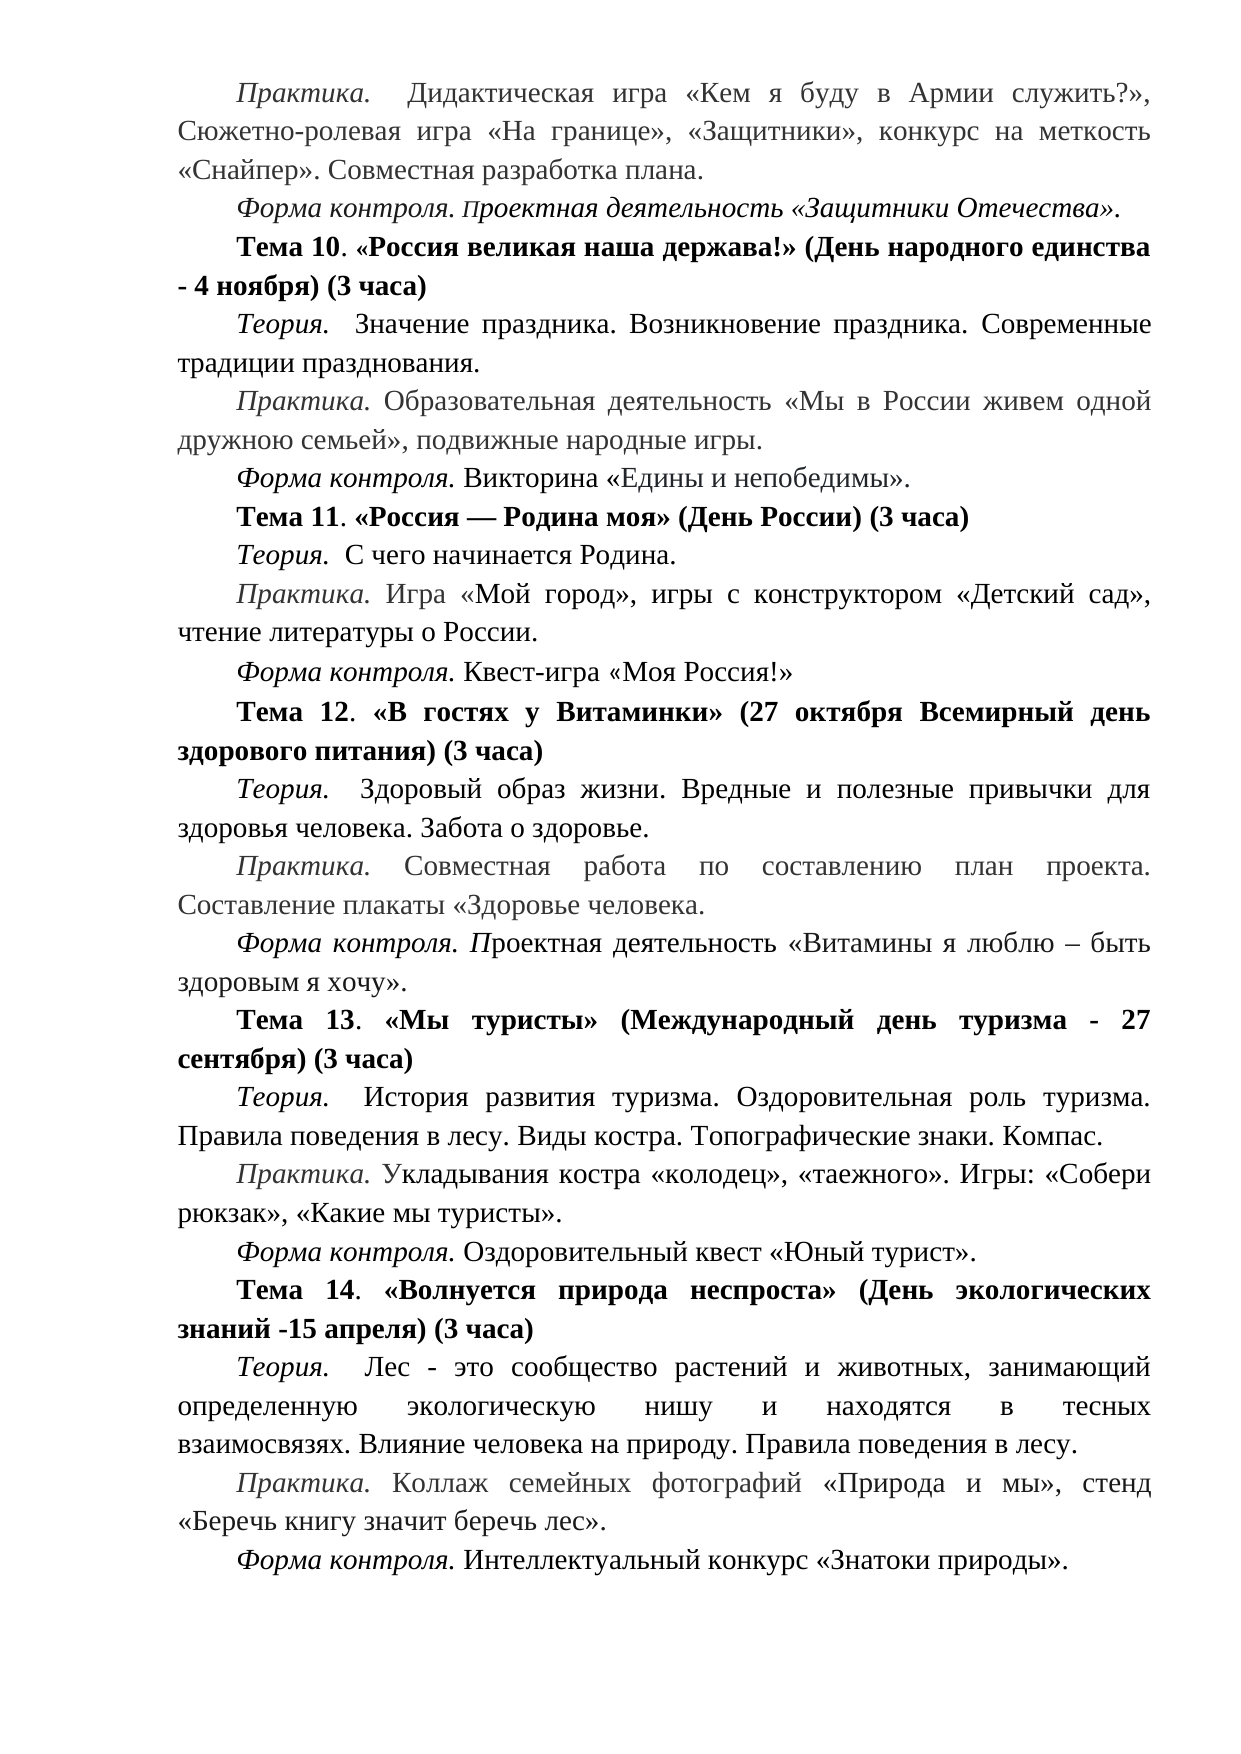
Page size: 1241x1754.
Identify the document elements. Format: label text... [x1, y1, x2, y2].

text Форма контроля. Оздоровительный квест «Юный турист». [177, 1234, 1152, 1267]
text Практика. Совместная работа по составлению план проекта. Составление плакаты «Здоровье человека. [177, 848, 1152, 920]
text Форма контроля. Интеллектуальный конкурс «Знатоки природы». [177, 1542, 1152, 1576]
text Тема 13. «Мы туристы» (Международный день туризма - 27 сентября) (3 часа) [177, 1002, 1152, 1074]
text Форма контроля. Викторина «Едины и непобедимы». [177, 460, 1152, 494]
text Тема 10. «Россия великая наша держава!» (День народного единства - 4 ноября) (3 часа) [177, 229, 1152, 301]
text Практика. Образовательная деятельность «Мы в России живем одной дружною семьей», подвижные народные игры. [177, 383, 1152, 455]
text Теория. Значение праздника. Возникновение праздника. Современные традиции празднования. [177, 306, 1152, 378]
text Практика. Игра «Мой город», игры с конструктором «Детский сад», чтение литературы о России. [177, 576, 1152, 648]
text Тема 14. «Волнуется природа неспроста» (День экологических знаний -15 апреля) (3 часа) [177, 1272, 1152, 1344]
text Форма контроля. Проектная деятельность «Защитники Отечества». [177, 191, 1152, 224]
text Теория. Лес - это сообщество растений и животных, занимающий определенную экологическую нишу и находятся в тесных взаимосвязях. Влияние человека на природу. Правила поведения в лесу. [177, 1349, 1152, 1460]
text Тема 12. «В гостях у Витаминки» (27 октября Всемирный день здорового питания) (3 часа) [177, 694, 1152, 766]
text Практика. Коллаж семейных фотографий «Природа и мы», стенд «Беречь книгу значит беречь лес». [177, 1465, 1152, 1537]
text Теория. История развития туризма. Оздоровительная роль туризма. Правила поведения в лесу. Виды костра. Топографические знаки. Компас. [177, 1079, 1152, 1152]
text Форма контроля. Проектная деятельность «Витамины я люблю – быть здоровым я хочу». [177, 925, 1152, 997]
text Практика. Укладывания костра «колодец», «таежного». Игры: «Собери рюкзак», «Какие мы туристы». [177, 1157, 1152, 1229]
text Теория. Здоровый образ жизни. Вредные и полезные привычки для здоровья человека. Забота о здоровье. [177, 771, 1152, 843]
text Форма контроля. Квест-игра «Моя Россия!» [177, 653, 1152, 689]
text Тема 11. «Россия — Родина моя» (День России) (3 часа) [177, 499, 1152, 532]
text Практика. Дидактическая игра «Кем я буду в Армии служить?», Сюжетно-ролевая игра «На границе», «Защитники», конкурс на меткость «Снайпер». Совместная разработка плана. [177, 75, 1152, 186]
text Теория. С чего начинается Родина. [177, 537, 1152, 571]
